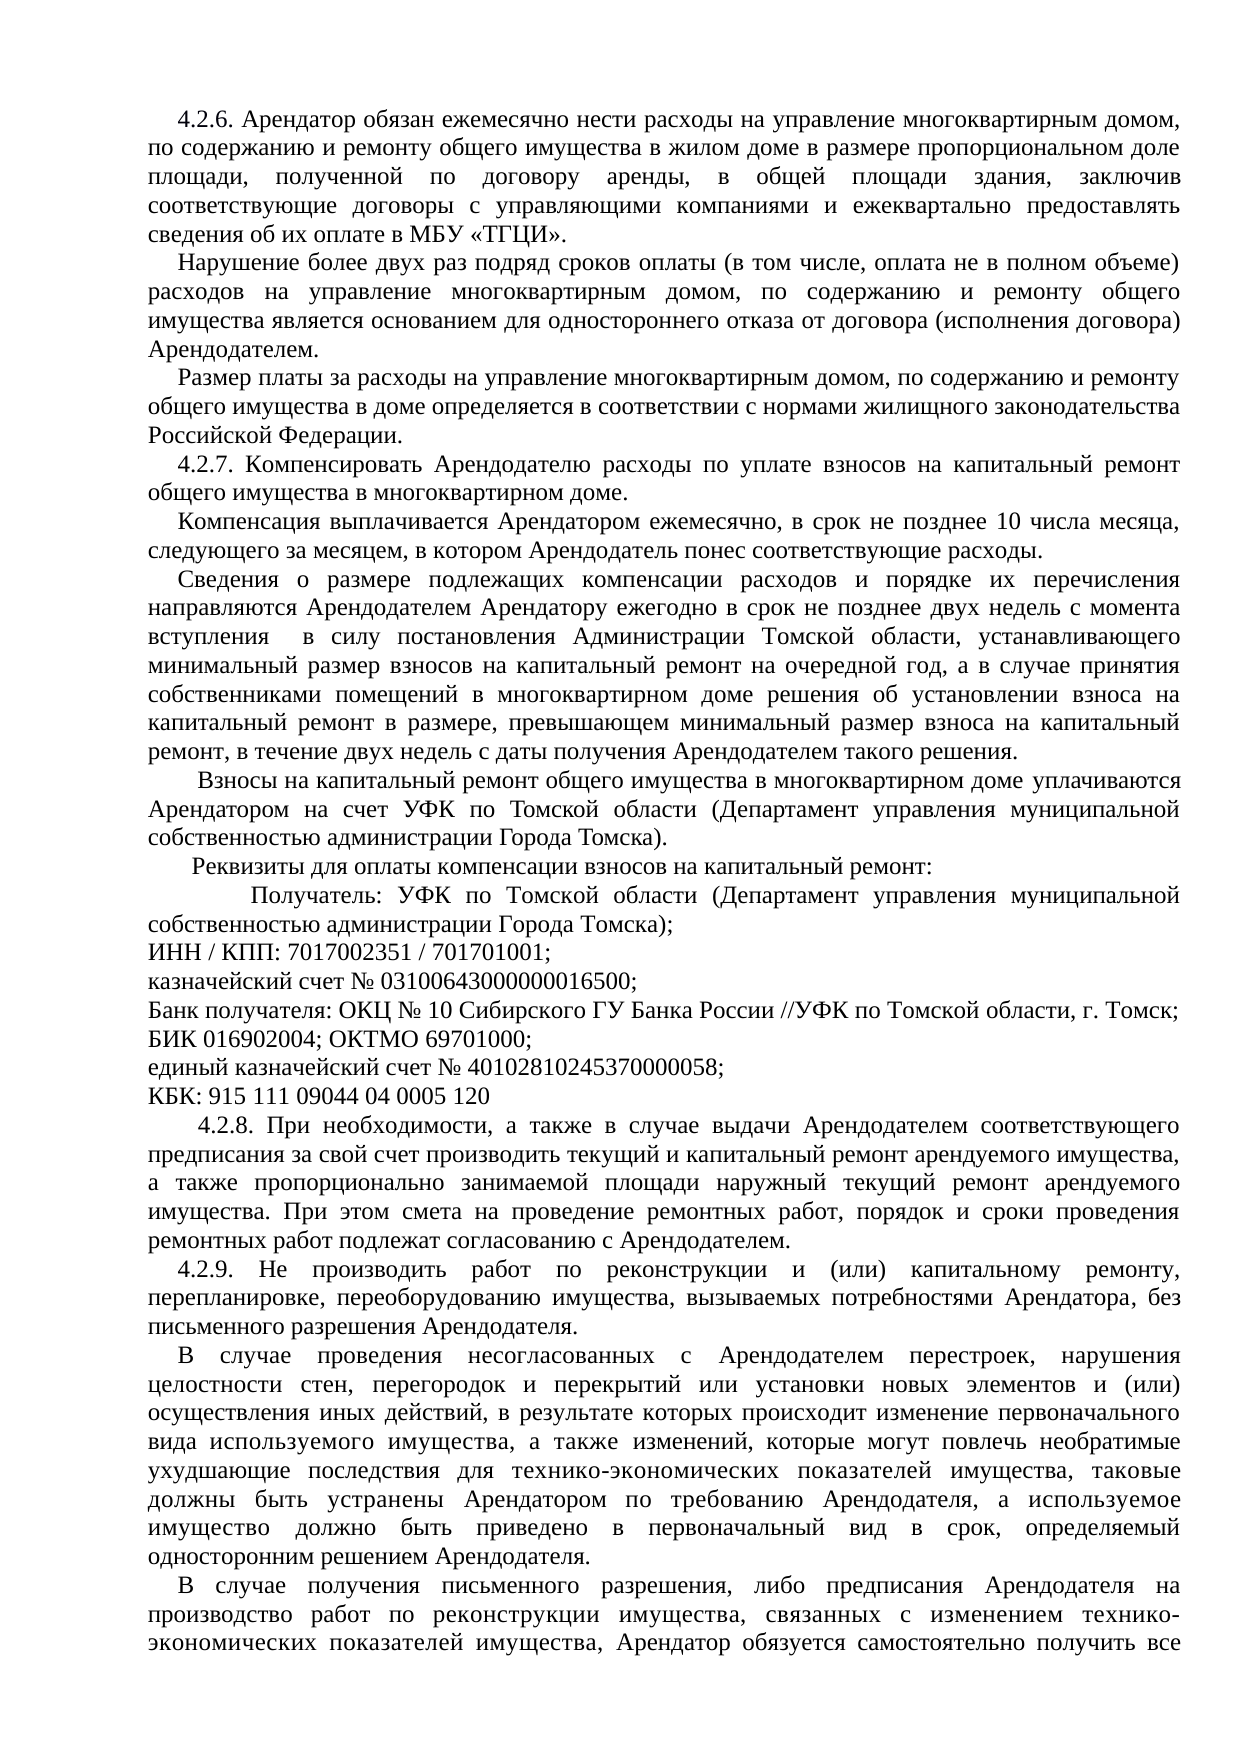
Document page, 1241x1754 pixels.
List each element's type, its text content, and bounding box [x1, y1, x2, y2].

text Получатель: УФК по Томской области (Департамент управления муниципальной собственностью администрации Города Томска); [148, 880, 1181, 937]
text Нарушение более двух раз подряд сроков оплаты (в том числе, оплата не в полном объеме) расходов на управление многоквартирным домом, по содержанию и ремонту общего имущества является основанием для одностороннего отказа от договора (исполнения договора) Арендодателем. [148, 247, 1181, 362]
text 4.2.7. Компенсировать Арендодателю расходы по уплате взносов на капитальный ремонт общего имущества в многоквартирном доме. [148, 449, 1181, 506]
text единый казначейский счет № 40102810245370000058; [148, 1052, 1181, 1081]
text Сведения о размере подлежащих компенсации расходов и порядке их перечисления направляются Арендодателем Арендатору ежегодно в срок не позднее двух недель с момента вступления в силу постановления Администрации Томской области, устанавливающего минимальный размер взносов на капитальный ремонт на очередной год, а в случае принятия собственниками помещений в многоквартирном доме решения об установлении взноса на капитальный ремонт в размере, превышающем минимальный размер взноса на капитальный ремонт, в течение двух недель с даты получения Арендодателем такого решения. [148, 564, 1181, 765]
text 4.2.6. Арендатор обязан ежемесячно нести расходы на управление многоквартирным домом, по содержанию и ремонту общего имущества в жилом доме в размере пропорциональном доле площади, полученной по договору аренды, в общей площади здания, заключив соответствующие договоры с управляющими компаниями и ежеквартально предоставлять сведения об их оплате в МБУ «ТГЦИ». [148, 104, 1181, 247]
text Компенсация выплачивается Арендатором ежемесячно, в срок не позднее 10 числа месяца, следующего за месяцем, в котором Арендодатель понес соответствующие расходы. [148, 506, 1181, 564]
text БИК 016902004; ОКТМО 69701000; [148, 1024, 1181, 1052]
text Банк получателя: ОКЦ № 10 Сибирского ГУ Банка России //УФК по Томской области, г. Томск; [148, 995, 1181, 1024]
text 4.2.9. Не производить работ по реконструкции и (или) капитальному ремонту, перепланировке, переоборудованию имущества, вызываемых потребностями Арендатора, без письменного разрешения Арендодателя. [148, 1254, 1181, 1340]
text В случае проведения несогласованных с Арендодателем перестроек, нарушения целостности стен, перегородок и перекрытий или установки новых элементов и (или) осуществления иных действий, в результате которых происходит изменение первоначального вида используемого имущества, а также изменений, которые могут повлечь необратимые ухудшающие последствия для технико-экономических показателей имущества, таковые должны быть устранены Арендатором по требованию Арендодателя, а используемое имущество должно быть приведено в первоначальный вид в срок, определяемый односторонним решением Арендодателя. [148, 1340, 1181, 1570]
text Размер платы за расходы на управление многоквартирным домом, по содержанию и ремонту общего имущества в доме определяется в соответствии с нормами жилищного законодательства Российской Федерации. [148, 362, 1181, 449]
text Взносы на капитальный ремонт общего имущества в многоквартирном доме уплачиваются Арендатором на счет УФК по Томской области (Департамент управления муниципальной собственностью администрации Города Томска). [148, 765, 1181, 851]
text В случае получения письменного разрешения, либо предписания Арендодателя на производство работ по реконструкции имущества, связанных с изменением технико-экономических показателей имущества, Арендатор обязуется самостоятельно получить все [148, 1570, 1181, 1656]
text ИНН / КПП: 7017002351 / 701701001; [148, 937, 1181, 966]
text 4.2.8. При необходимости, а также в случае выдачи Арендодателем соответствующего предписания за свой счет производить текущий и капитальный ремонт арендуемого имущества, а также пропорционально занимаемой площади наружный текущий ремонт арендуемого имущества. При этом смета на проведение ремонтных работ, порядок и сроки проведения ремонтных работ подлежат согласованию с Арендодателем. [148, 1110, 1181, 1254]
text казначейский счет № 03100643000000016500; [148, 966, 1181, 995]
text КБК: 915 111 09044 04 0005 120 [148, 1081, 1181, 1110]
text Реквизиты для оплаты компенсации взносов на капитальный ремонт: [148, 851, 1181, 880]
